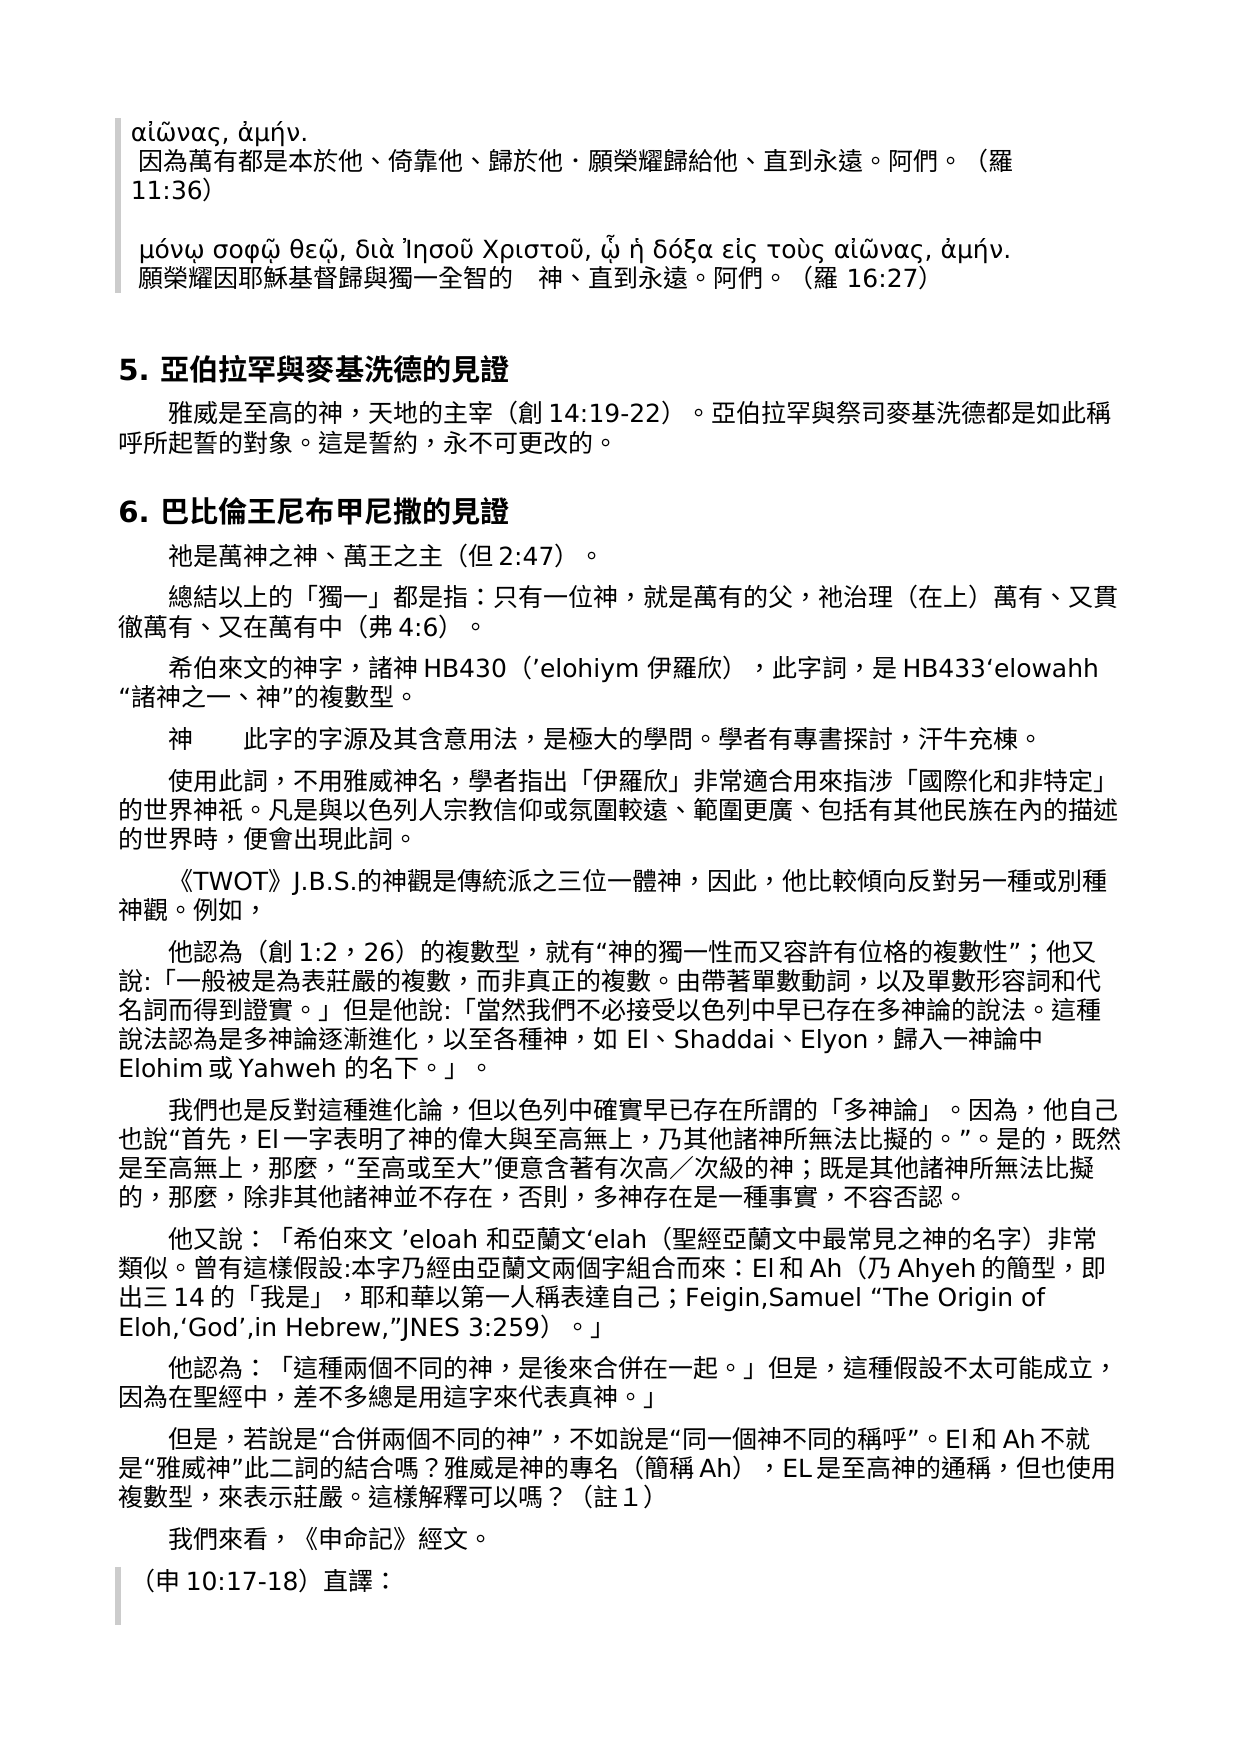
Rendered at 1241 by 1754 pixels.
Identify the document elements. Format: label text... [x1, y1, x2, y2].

text 他認為（創1:2，26）的複數型，就有“神的獨一性而又容許有位格的複數性”；他又說:「一般被是為表莊嚴的複數，而非真正的複數。由帶著單數動詞，以及單數形容詞和代名詞而得到證實。」但是他說:「當然我們不必接受以色列中早已存在多神論的說法。這種說法認為是多神論逐漸進化，以至各種神，如 El、Shaddai、Elyon，歸入一神論中Elohim或Yahweh 的名下。」。 [118, 938, 1122, 1083]
table_header αἰῶνας, ἀμήν. 因為萬有都是本於他、倚靠他、歸於他．願榮耀歸給他、直到永遠。阿們。（羅 11:36） μόνῳ σοφῷ θεῷ, διὰ Ἰησοῦ Χριστοῦ, ᾧ ἡ δόξα εἰς τοὺς αἰῶνας, ἀμήν. 願榮耀因耶穌基督歸與獨一全智的 神、直到永遠。阿們。（羅 16:27） [121, 118, 1122, 293]
text 雅威是至高的神，天地的主宰（創14:19-22）。亞伯拉罕與祭司麥基洗德都是如此稱呼所起誓的對象。這是誓約，永不可更改的。 [118, 399, 1122, 458]
text 使用此詞，不用雅威神名，學者指出「伊羅欣」非常適合用來指涉「國際化和非特定」的世界神祇。凡是與以色列人宗教信仰或氛圍較遠、範圍更廣、包括有其他民族在內的描述的世界時，便會出現此詞。 [118, 767, 1122, 854]
text 他認為：「這種兩個不同的神，是後來合併在一起。」但是，這種假設不太可能成立，因為在聖經中，差不多總是用這字來代表真神。」 [118, 1354, 1122, 1413]
text 希伯來文的神字，諸神HB430（’elohiym 伊羅欣），此字詞，是HB433‘elowahh “諸神之一、神”的複數型。 [118, 654, 1122, 713]
text 我們來看，《申命記》經文。 [118, 1525, 1122, 1554]
text 神 此字的字源及其含意用法，是極大的學問。學者有專書探討，汗牛充棟。 [118, 725, 1122, 754]
text 我們也是反對這種進化論，但以色列中確實早已存在所謂的「多神論」。因為，他自己也說“首先，El一字表明了神的偉大與至高無上，乃其他諸神所無法比擬的。”。是的，既然是至高無上，那麼，“至高或至大”便意含著有次高／次級的神；既是其他諸神所無法比擬的，那麼，除非其他諸神並不存在，否則，多神存在是一種事實，不容否認。 [118, 1096, 1122, 1213]
table_header （申10:17-18）直譯： [121, 1567, 1122, 1625]
subtitle 5. 亞伯拉罕與麥基洗德的見證 [118, 353, 1122, 387]
text 總結以上的「獨一」都是指：只有一位神，就是萬有的父，祂治理（在上）萬有、又貫徹萬有、又在萬有中（弗4:6）。 [118, 583, 1122, 642]
text 《TWOT》J.B.S.的神觀是傳統派之三位一體神，因此，他比較傾向反對另一種或別種神觀。例如， [118, 867, 1122, 925]
text 但是，若說是“合併兩個不同的神”，不如說是“同一個神不同的稱呼”。El和Ah不就是“雅威神”此二詞的結合嗎？雅威是神的專名（簡稱Ah），EL是至高神的通稱，但也使用複數型，來表示莊嚴。這樣解釋可以嗎？（註１） [118, 1425, 1122, 1513]
text 祂是萬神之神、萬王之主（但2:47）。 [118, 542, 1122, 571]
subtitle 6. 巴比倫王尼布甲尼撒的見證 [118, 495, 1122, 529]
text 他又說：「希伯來文 ’eloah 和亞蘭文‘elah（聖經亞蘭文中最常見之神的名字）非常類似。曾有這樣假設:本字乃經由亞蘭文兩個字組合而來：El和Ah（乃Ahyeh的簡型，即出三14的「我是」，耶和華以第一人稱表達自己；Feigin,Samuel “The Origin of Eloh,‘God’,in Hebrew,”JNES 3:259）。」 [118, 1225, 1122, 1342]
